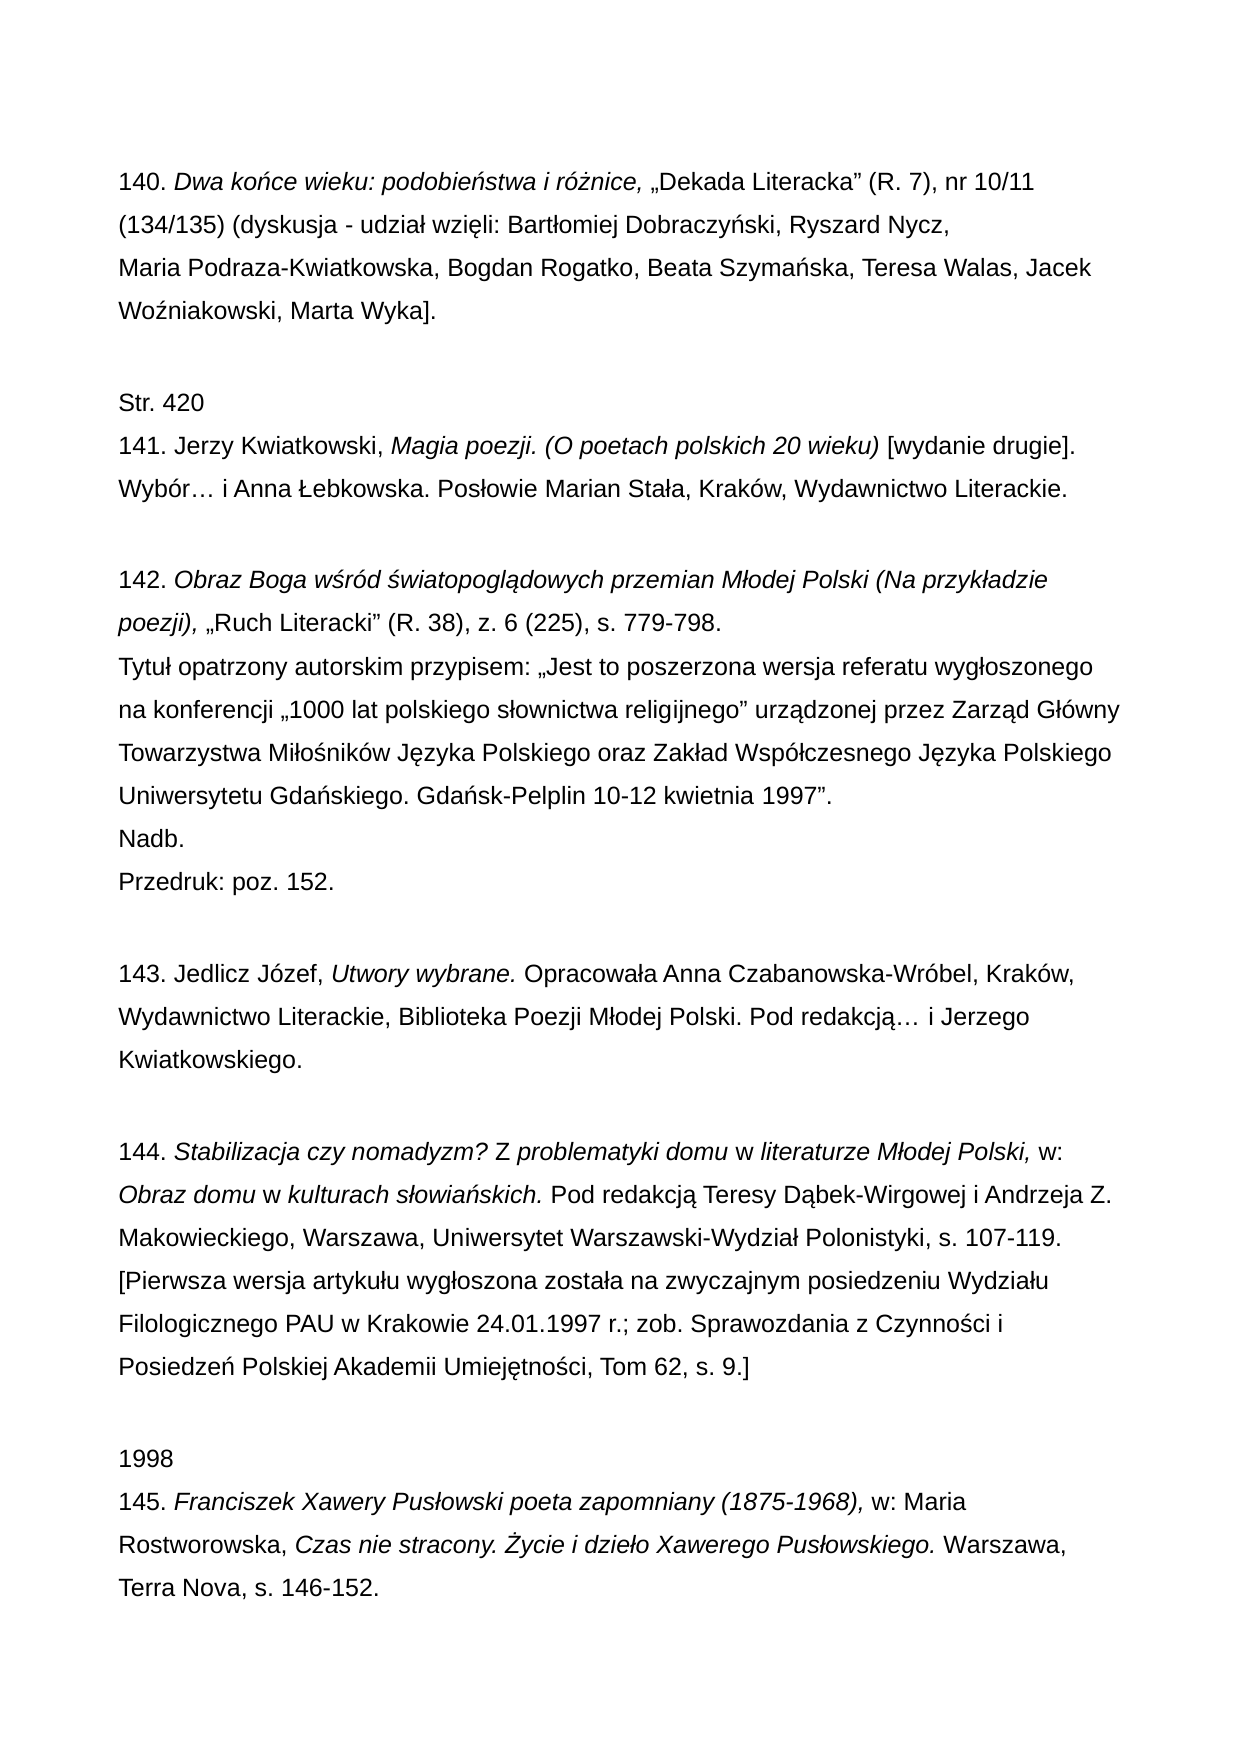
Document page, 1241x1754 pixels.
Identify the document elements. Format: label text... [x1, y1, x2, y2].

text 1998 [118, 1444, 1122, 1472]
text 142. Obraz Boga wśród światopoglądowych przemian Młodej Polski (Na przykładzie poezji), „Ruch Literacki” (R. 38), z. 6 (225), s. 779-798. [118, 565, 1122, 637]
text Maria Podraza-Kwiatkowska, Bogdan Rogatko, Beata Szymańska, Teresa Walas, Jacek Woźniakowski, Marta Wyka]. [118, 253, 1122, 325]
text 145. Franciszek Xawery Pusłowski poeta zapomniany (1875-1968), w: Maria Rostworowska, Czas nie stracony. Życie i dzieło Xawerego Pusłowskiego. Warszawa, Terra Nova, s. 146-152. [118, 1487, 1122, 1602]
text Str. 420 [118, 387, 1122, 416]
text Przedruk: poz. 152. [118, 867, 1122, 896]
text 143. Jedlicz Józef, Utwory wybrane. Opracowała Anna Czabanowska-Wróbel, Kraków, Wydawnictwo Literackie, Biblioteka Poezji Młodej Polski. Pod redakcją… i Jerzego Kwiatkowskiego. [118, 959, 1122, 1074]
text Nadb. [118, 824, 1122, 853]
text 141. Jerzy Kwiatkowski, Magia poezji. (O poetach polskich 20 wieku) [wydanie drugie]. Wybór… i Anna Łebkowska. Posłowie Marian Stała, Kraków, Wydawnictwo Literackie. [118, 431, 1122, 502]
text 144. Stabilizacja czy nomadyzm? Z problematyki domu w literaturze Młodej Polski, w: Obraz domu w kulturach słowiańskich. Pod redakcją Teresy Dąbek-Wirgowej i Andrzeja Z. Makowieckiego, Warszawa, Uniwersytet Warszawski-Wydział Polonistyki, s. 107-119. [118, 1137, 1122, 1252]
text 140. Dwa końce wieku: podobieństwa i różnice, „Dekada Literacka” (R. 7), nr 10/11 (134/135) (dyskusja - udział wzięli: Bartłomiej Dobraczyński, Ryszard Nycz, [118, 167, 1122, 238]
text Tytuł opatrzony autorskim przypisem: „Jest to poszerzona wersja referatu wygłoszonego na konferencji „1000 lat polskiego słownictwa religijnego” urządzonej przez Zarząd Główny Towarzystwa Miłośników Języka Polskiego oraz Zakład Współczesnego Języka Polskiego Uniwersytetu Gdańskiego. Gdańsk-Pelplin 10-12 kwietnia 1997”. [118, 652, 1122, 810]
text [Pierwsza wersja artykułu wygłoszona została na zwyczajnym posiedzeniu Wydziału Filologicznego PAU w Krakowie 24.01.1997 r.; zob. Sprawozdania z Czynności i Posiedzeń Polskiej Akademii Umiejętności, Tom 62, s. 9.] [118, 1266, 1122, 1381]
